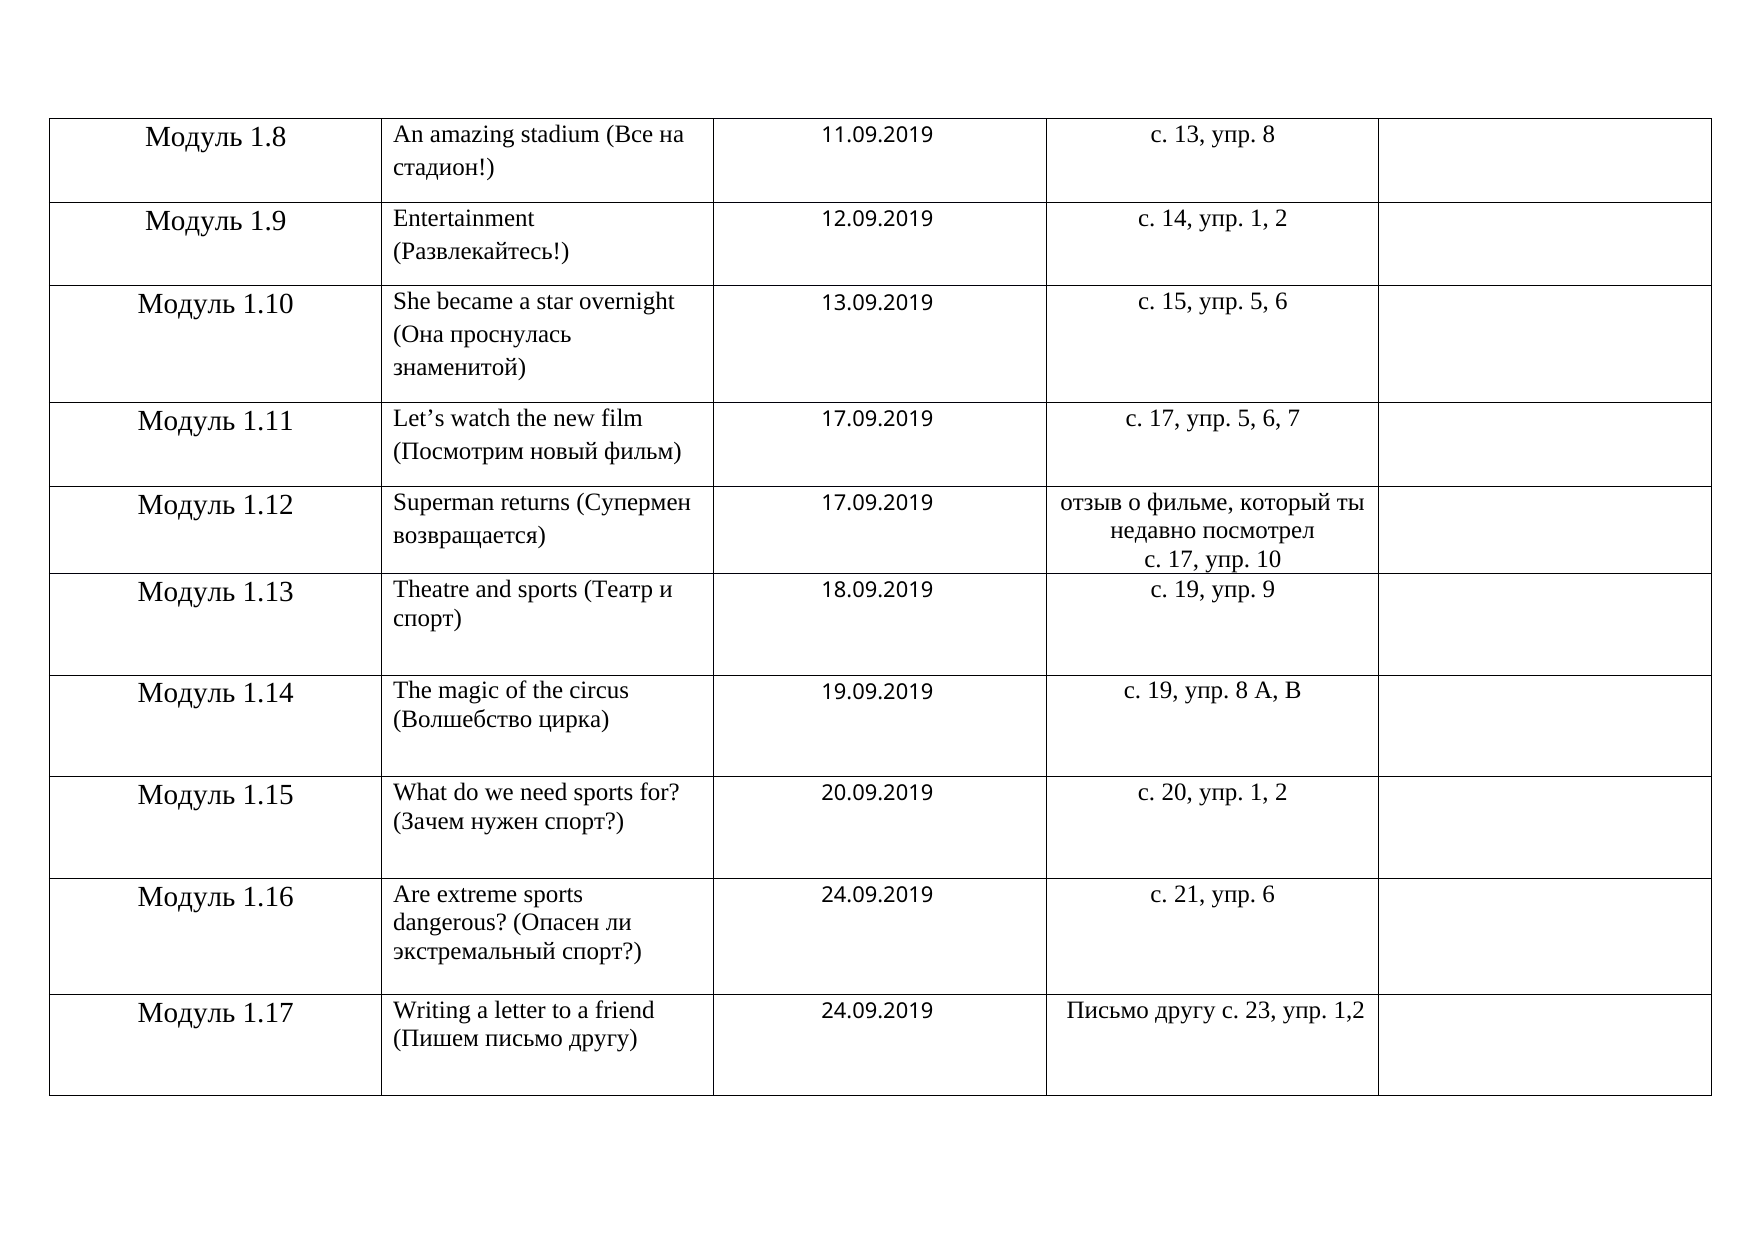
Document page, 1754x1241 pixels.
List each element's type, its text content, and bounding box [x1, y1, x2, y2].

table_cell [1379, 286, 1711, 402]
table_cell [1379, 403, 1711, 486]
table_cell Модуль 1.12 [50, 487, 381, 573]
table_cell 13.09.2019 [714, 286, 1046, 402]
table_cell с. 15, упр. 5, 6 [1047, 286, 1378, 402]
table_cell [1379, 879, 1711, 994]
table_cell 18.09.2019 [714, 574, 1046, 674]
table_cell She became a star overnight (Она проснулась знаменитой) [382, 286, 713, 402]
table_cell 11.09.2019 [714, 119, 1046, 202]
table_cell с. 20, упр. 1, 2 [1047, 777, 1378, 878]
table_cell Let’s watch the new film (Посмотрим новый фильм) [382, 403, 713, 486]
table_cell Модуль 1.13 [50, 574, 381, 674]
table_cell с. 14, упр. 1, 2 [1047, 203, 1378, 285]
table_cell Модуль 1.14 [50, 676, 381, 776]
table_cell Модуль 1.10 [50, 286, 381, 402]
table_cell Are extreme sports dangerous? (Опасен ли экстремальный спорт?) [382, 879, 713, 994]
table_cell An amazing stadium (Все на стадион!) [382, 119, 713, 202]
table_cell [1379, 777, 1711, 878]
table_cell [1379, 119, 1711, 202]
table_cell 17.09.2019 [714, 487, 1046, 573]
table_cell с. 19, упр. 9 [1047, 574, 1378, 674]
table_cell The magic of the circus (Волшебство цирка) [382, 676, 713, 776]
table_cell Superman returns (Супермен возвращается) [382, 487, 713, 573]
table_cell Письмо другу с. 23, упр. 1,2 [1047, 995, 1378, 1095]
table_cell Writing a letter to a friend (Пишем письмо другу) [382, 995, 713, 1095]
table_cell [1379, 203, 1711, 285]
table_cell с. 17, упр. 5, 6, 7 [1047, 403, 1378, 486]
table_cell Модуль 1.8 [50, 119, 381, 202]
table_cell 19.09.2019 [714, 676, 1046, 776]
table_cell Модуль 1.9 [50, 203, 381, 285]
table_cell What do we need sports for? (Зачем нужен спорт?) [382, 777, 713, 878]
table_cell Модуль 1.15 [50, 777, 381, 878]
table_cell с. 19, упр. 8 А, B [1047, 676, 1378, 776]
table_cell с. 21, упр. 6 [1047, 879, 1378, 994]
table_cell Модуль 1.17 [50, 995, 381, 1095]
table_cell [1379, 574, 1711, 674]
table_cell 24.09.2019 [714, 995, 1046, 1095]
table_cell Модуль 1.16 [50, 879, 381, 994]
table_cell 12.09.2019 [714, 203, 1046, 285]
table_cell Entertainment (Развлекайтесь!) [382, 203, 713, 285]
table_cell [1379, 487, 1711, 573]
table_cell 20.09.2019 [714, 777, 1046, 878]
table_cell с. 13, упр. 8 [1047, 119, 1378, 202]
table_cell [1379, 676, 1711, 776]
table_cell Theatre and sports (Театр и спорт) [382, 574, 713, 674]
table_cell 17.09.2019 [714, 403, 1046, 486]
table_cell Модуль 1.11 [50, 403, 381, 486]
table_cell отзыв о фильме, который ты недавно посмотрел с. 17, упр. 10 [1047, 487, 1378, 573]
table_cell 24.09.2019 [714, 879, 1046, 994]
table_cell [1379, 995, 1711, 1095]
